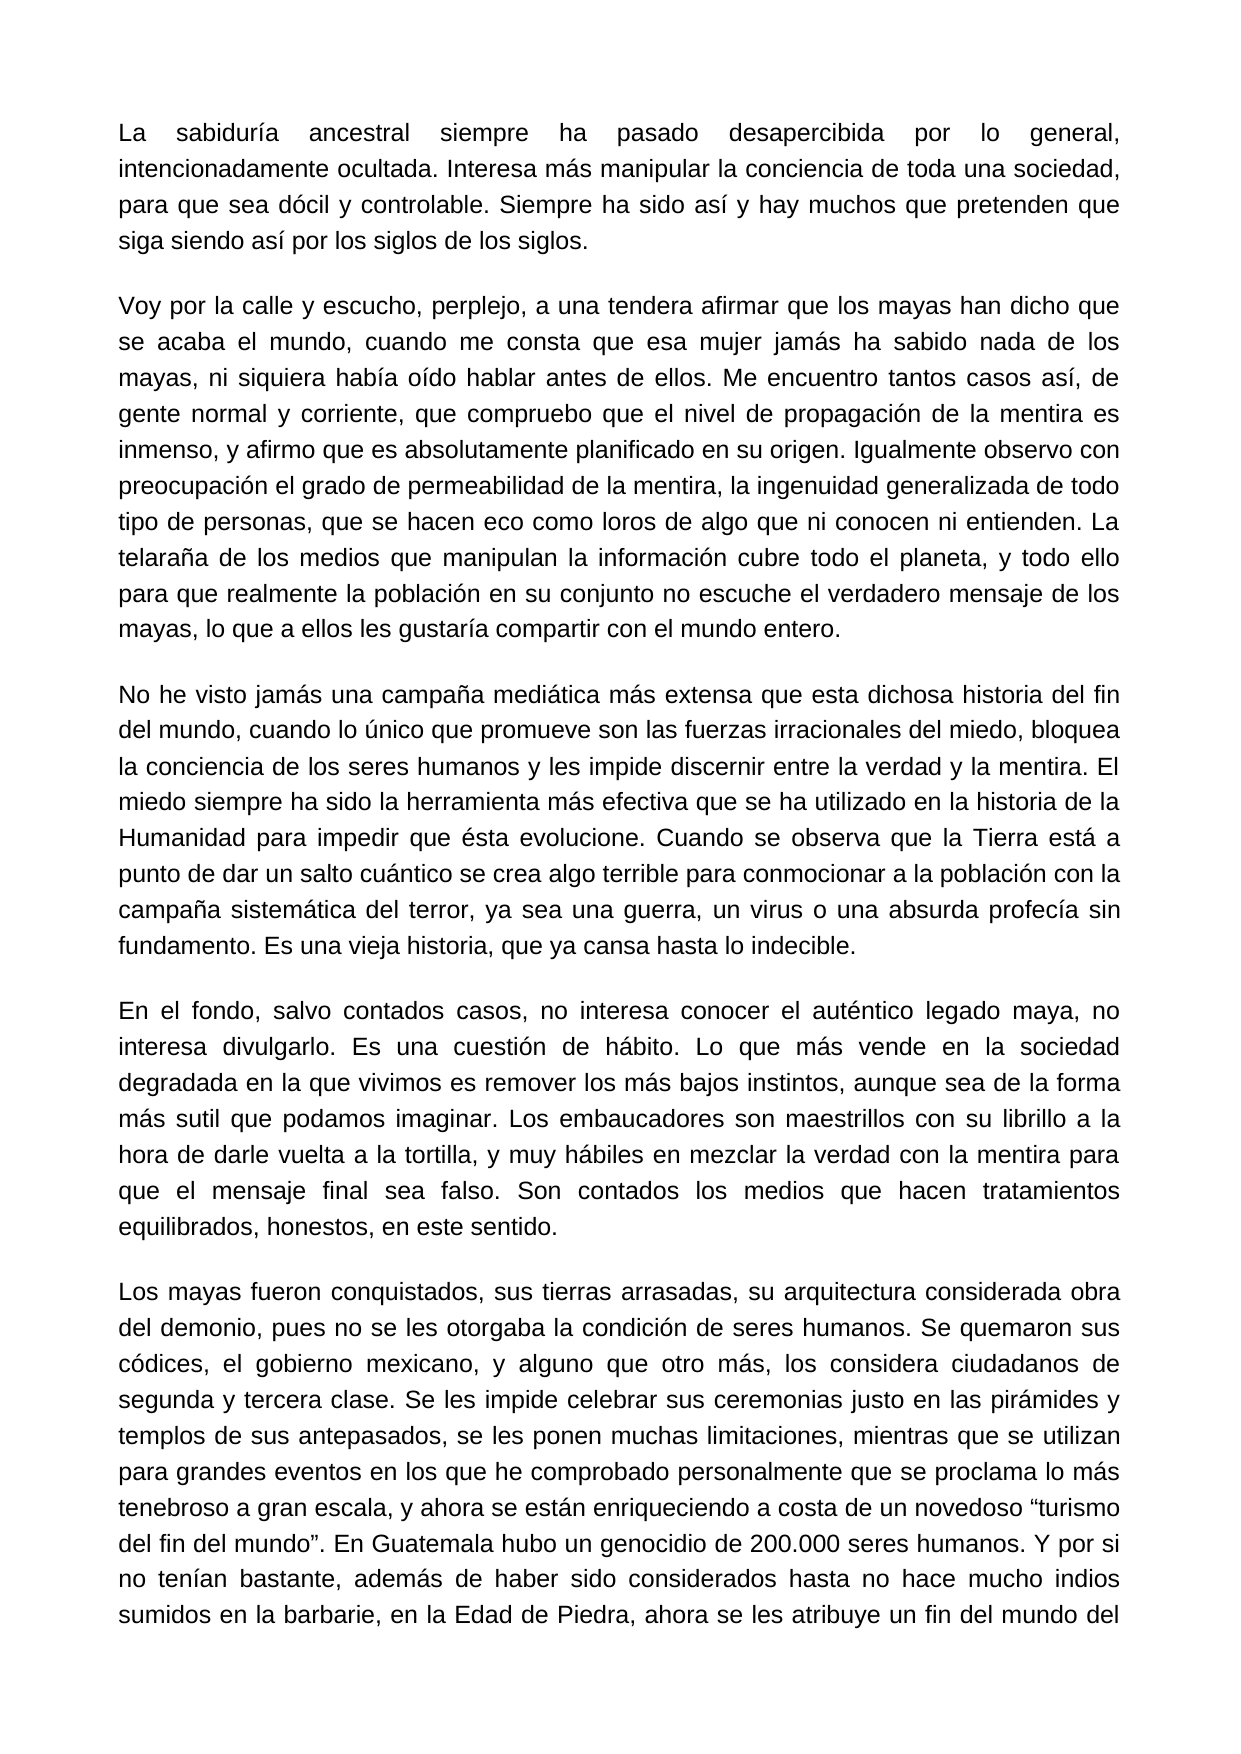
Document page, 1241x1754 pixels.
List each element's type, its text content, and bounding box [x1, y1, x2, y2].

text No he visto jamás una campaña mediática más extensa que esta dichosa historia del fin del mundo, cuando lo único que promueve son las fuerzas irracionales del miedo, bloquea la conciencia de los seres humanos y les impide discernir entre la verdad y la mentira. El miedo siempre ha sido la herramienta más efectiva que se ha utilizado en la historia de la Humanidad para impedir que ésta evolucione. Cuando se observa que la Tierra está a punto de dar un salto cuántico se crea algo terrible para conmocionar a la población con la campaña sistemática del terror, ya sea una guerra, un virus o una absurda profecía sin fundamento. Es una vieja historia, que ya cansa hasta lo indecible. [118, 679, 1122, 960]
text En el fondo, salvo contados casos, no interesa conocer el auténtico legado maya, no interesa divulgarlo. Es una cuestión de hábito. Lo que más vende en la sociedad degradada en la que vivimos es remover los más bajos instintos, aunque sea de la forma más sutil que podamos imaginar. Los embaucadores son maestrillos con su librillo a la hora de darle vuelta a la tortilla, y muy hábiles en mezclar la verdad con la mentira para que el mensaje final sea falso. Son contados los medios que hacen tratamientos equilibrados, honestos, en este sentido. [118, 996, 1122, 1241]
text Voy por la calle y escucho, perplejo, a una tendera afirmar que los mayas han dicho que se acaba el mundo, cuando me consta que esa mujer jamás ha sabido nada de los mayas, ni siquiera había oído hablar antes de ellos. Me encuentro tantos casos así, de gente normal y corriente, que compruebo que el nivel de propagación de la mentira es inmenso, y afirmo que es absolutamente planificado en su origen. Igualmente observo con preocupación el grado de permeabilidad de la mentira, la ingenuidad generalizada de todo tipo de personas, que se hacen eco como loros de algo que ni conocen ni entienden. La telaraña de los medios que manipulan la información cubre todo el planeta, y todo ello para que realmente la población en su conjunto no escuche el verdadero mensaje de los mayas, lo que a ellos les gustaría compartir con el mundo entero. [118, 291, 1122, 643]
text Los mayas fueron conquistados, sus tierras arrasadas, su arquitectura considerada obra del demonio, pues no se les otorgaba la condición de seres humanos. Se quemaron sus códices, el gobierno mexicano, y alguno que otro más, los considera ciudadanos de segunda y tercera clase. Se les impide celebrar sus ceremonias justo en las pirámides y templos de sus antepasados, se les ponen muchas limitaciones, mientras que se utilizan para grandes eventos en los que he comprobado personalmente que se proclama lo más tenebroso a gran escala, y ahora se están enriqueciendo a costa de un novedoso “turismo del fin del mundo”. En Guatemala hubo un genocidio de 200.000 seres humanos. Y por si no tenían bastante, además de haber sido considerados hasta no hace mucho indios sumidos en la barbarie, en la Edad de Piedra, ahora se les atribuye un fin del mundo del [118, 1277, 1122, 1629]
text La sabiduría ancestral siempre ha pasado desapercibida por lo general, intencionadamente ocultada. Interesa más manipular la conciencia de toda una sociedad, para que sea dócil y controlable. Siempre ha sido así y hay muchos que pretenden que siga siendo así por los siglos de los siglos. [118, 118, 1122, 255]
